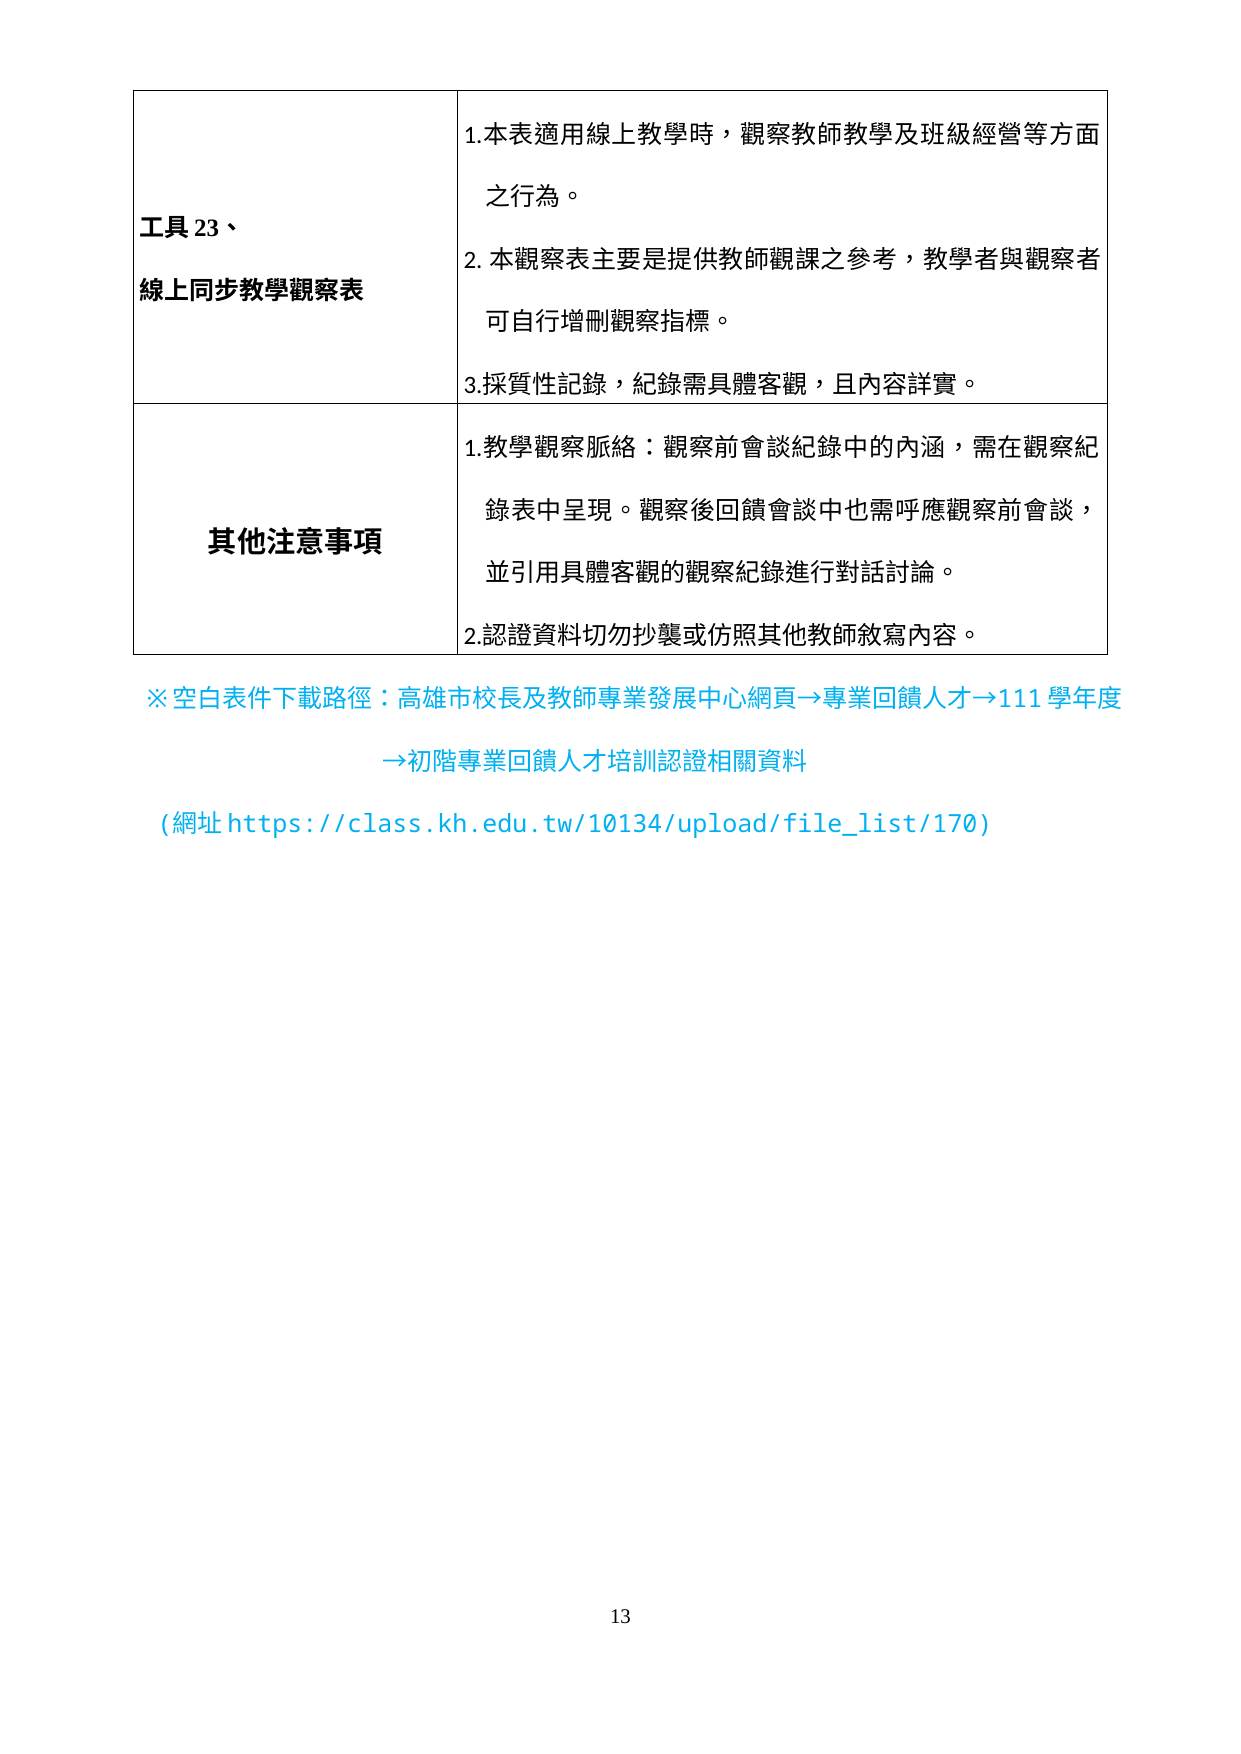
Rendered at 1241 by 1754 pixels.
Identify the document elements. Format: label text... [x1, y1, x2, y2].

text ※空白表件下載路徑：高雄市校長及教師專業發展中心網頁→專業回饋人才→111學年度→初階專業回饋人才培訓認證相關資料 [142, 655, 1128, 780]
table_cell 工具23、 線上同步教學觀察表 [134, 91, 457, 403]
table_cell 1.本表適用線上教學時，觀察教師教學及班級經營等方面之行為。 2. 本觀察表主要是提供教師觀課之參考，教學者與觀察者可自行增刪觀察指標。 3.採質性記錄，紀錄需具體客觀，且內容詳實。 [458, 91, 1107, 403]
text (網址https://class.kh.edu.tw/10134/upload/file_list/170) [142, 780, 1128, 843]
table_cell 其他注意事項 [134, 404, 457, 654]
table_cell 1.教學觀察脈絡：觀察前會談紀錄中的內涵，需在觀察紀錄表中呈現。觀察後回饋會談中也需呼應觀察前會談，並引用具體客觀的觀察紀錄進行對話討論。 2.認證資料切勿抄襲或仿照其他教師敘寫內容。 [458, 404, 1107, 654]
